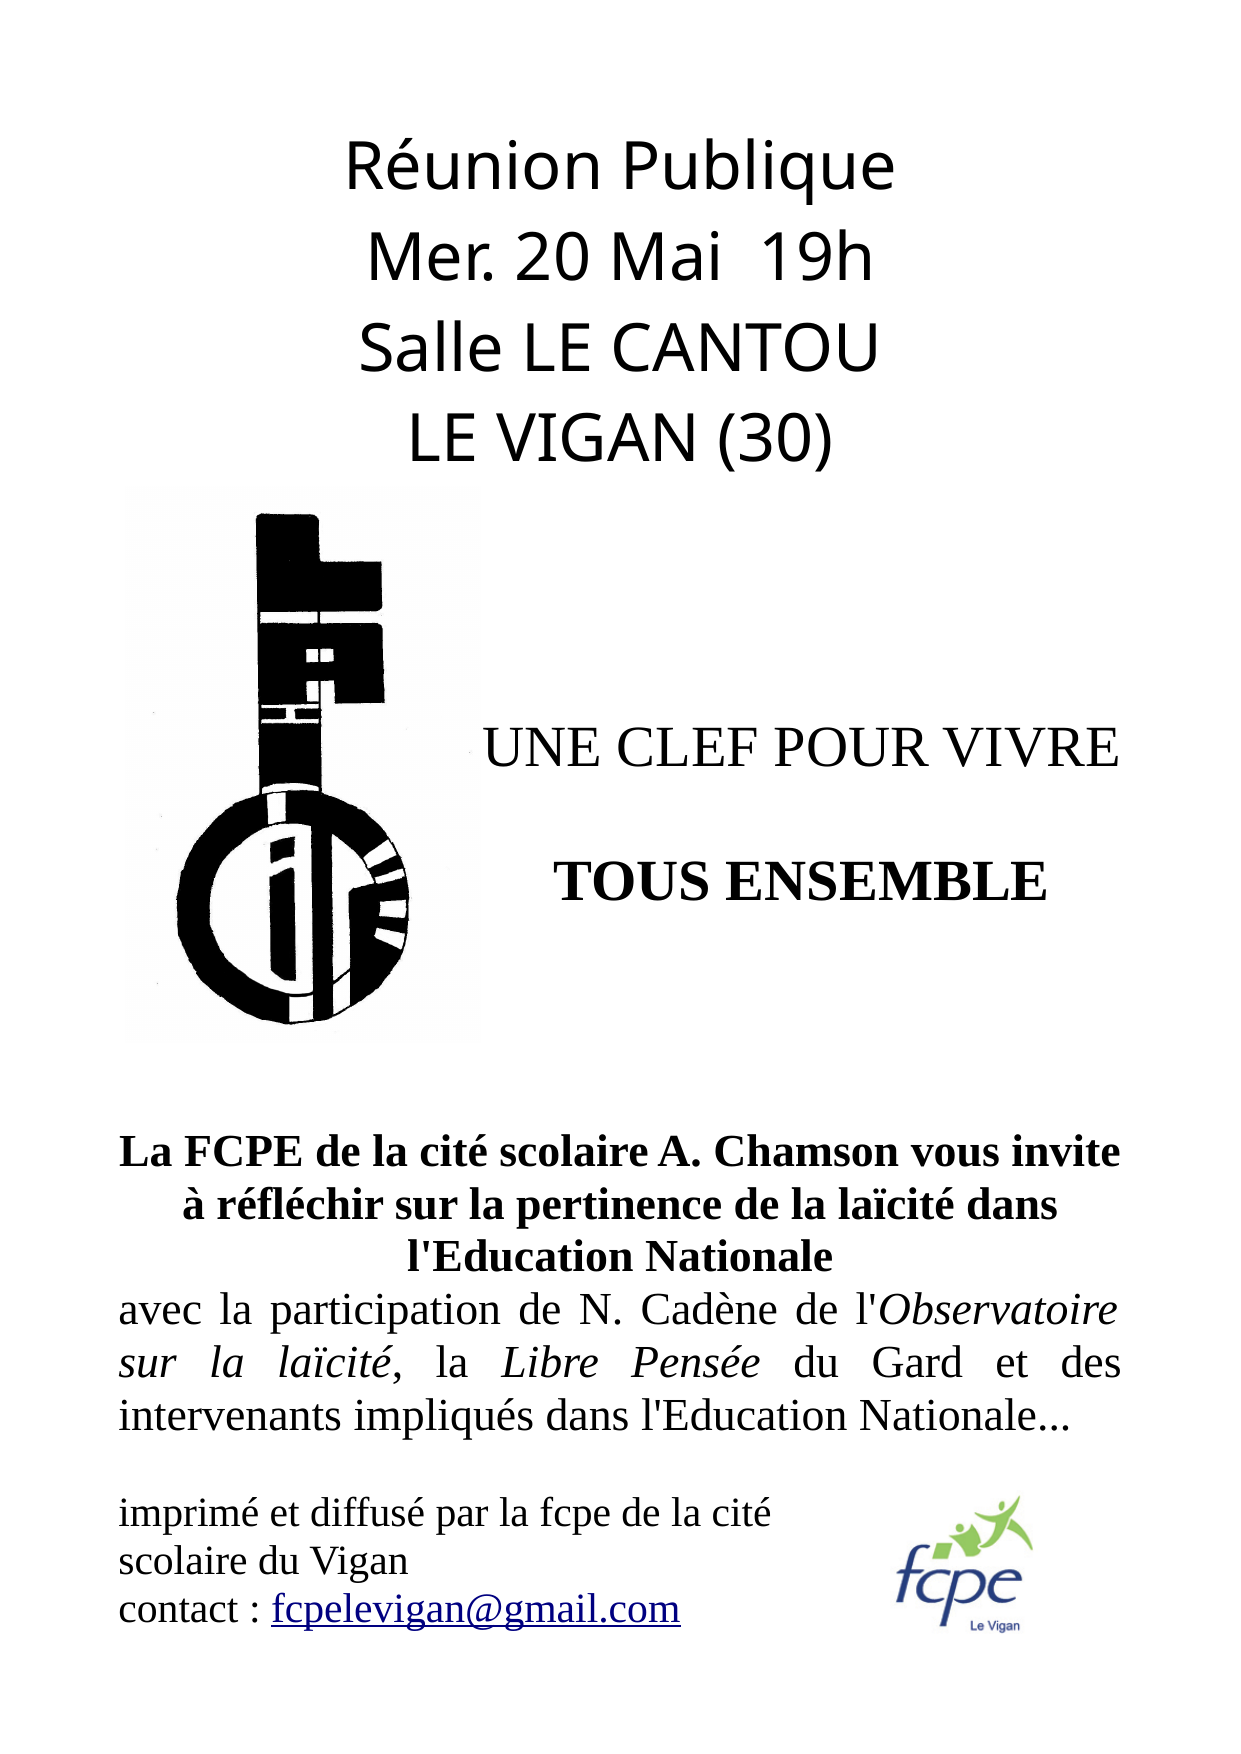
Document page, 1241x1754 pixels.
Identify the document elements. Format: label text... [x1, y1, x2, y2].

text avec la participation de N. Cadène de l'Observatoire sur la laïcité, la Libre Pensée du Gard et des intervenants impliqués dans l'Education Nationale... [118, 1282, 1122, 1440]
picture [124, 486, 482, 1043]
text LE VIGAN (30) [118, 391, 1122, 481]
text [1039, 1583, 1122, 1631]
text La FCPE de la cité scolaire A. Chamson vous invite à réfléchir sur la pertinence de la laïcité dans l'Education Nationale [118, 1123, 1122, 1282]
text Réunion Publique [118, 118, 1122, 209]
text imprimé et diffusé par la fcpe de la cité scolaire du Vigan [118, 1488, 1122, 1583]
picture [890, 1490, 1039, 1639]
text Salle LE CANTOU [118, 300, 1122, 391]
text contact : fcpelevigan@gmail.com [118, 1583, 890, 1631]
text UNE CLEF POUR VIVRE [482, 711, 1122, 778]
text TOUS ENSEMBLE [482, 846, 1122, 913]
text [118, 711, 124, 778]
text [118, 846, 124, 913]
text Mer. 20 Mai 19h [118, 209, 1122, 300]
